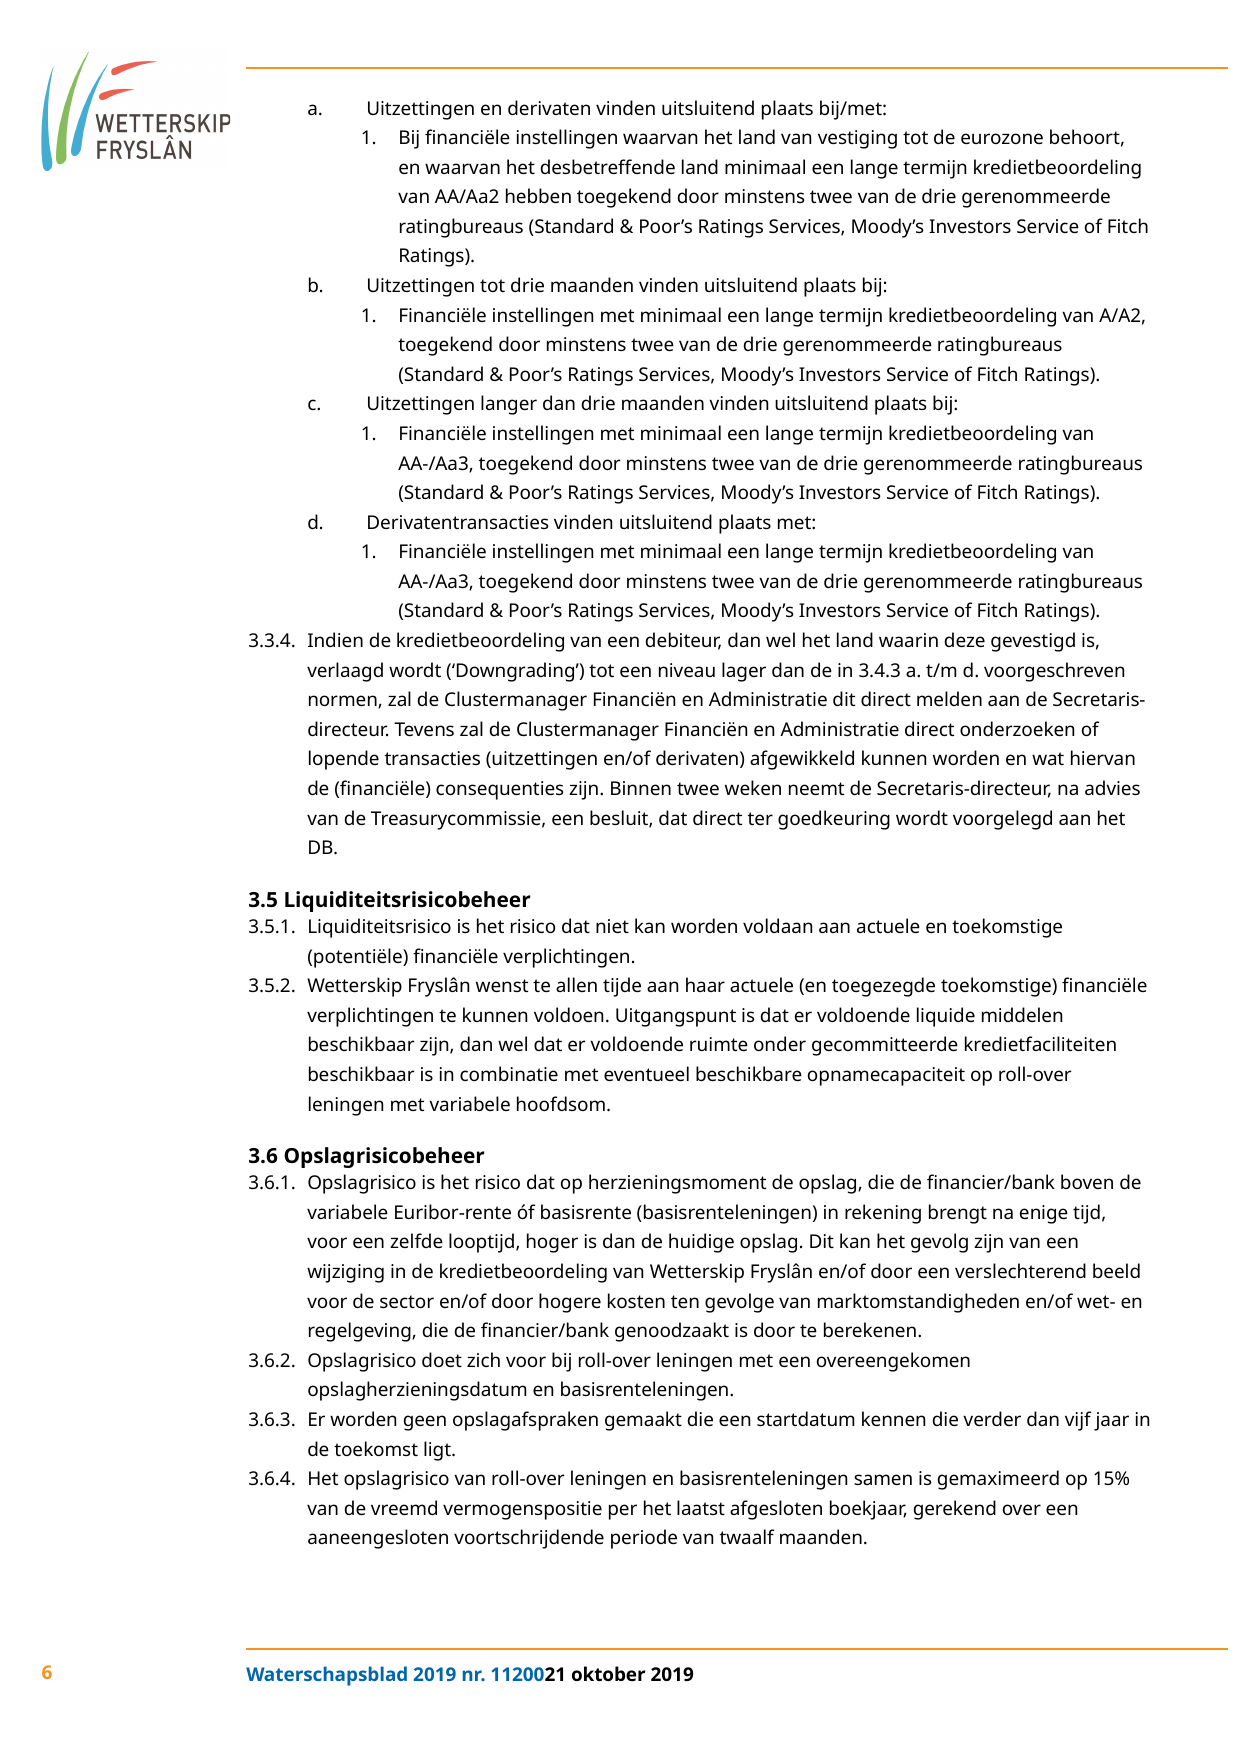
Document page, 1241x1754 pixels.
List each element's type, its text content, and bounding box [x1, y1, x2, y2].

list Derivatentransacties vinden uitsluitend plaats met: [307, 509, 1152, 535]
list Wetterskip Fryslân wenst te allen tijde aan haar actuele (en toegezegde toekomstige) financiële verplichtingen te kunnen voldoen. Uitgangspunt is dat er voldoende liquide middelen beschikbaar zijn, dan wel dat er voldoende ruimte onder gecommitteerde kredietfaciliteiten beschikbaar is in combinatie met eventueel beschikbare opnamecapaciteit op roll-over leningen met variabele hoofdsom. [248, 972, 1152, 1116]
list Financiële instellingen met minimaal een lange termijn kredietbeoordeling van AA-/Aa3, toegekend door minstens twee van de drie gerenommeerde ratingbureaus (Standard & Poor’s Ratings Services, Moody’s Investors Service of Fitch Ratings). [361, 538, 1152, 623]
list Financiële instellingen met minimaal een lange termijn kredietbeoordeling van AA-/Aa3, toegekend door minstens twee van de drie gerenommeerde ratingbureaus (Standard & Poor’s Ratings Services, Moody’s Investors Service of Fitch Ratings). [361, 420, 1152, 505]
list Uitzettingen langer dan drie maanden vinden uitsluitend plaats bij: [307, 391, 1152, 416]
list Er worden geen opslagafspraken gemaakt die een startdatum kennen die verder dan vijf jaar in de toekomst ligt. [248, 1406, 1152, 1462]
list Uitzettingen en derivaten vinden uitsluitend plaats bij/met: [307, 95, 1152, 121]
list Indien de kredietbeoordeling van een debiteur, dan wel het land waarin deze gevestigd is, verlaagd wordt (‘Downgrading’) tot een niveau lager dan de in 3.4.3 a. t/m d. voorgeschreven normen, zal de Clustermanager Financiën en Administratie dit direct melden aan de Secretaris-directeur. Tevens zal de Clustermanager Financiën en Administratie direct onderzoeken of lopende transacties (uitzettingen en/of derivaten) afgewikkeld kunnen worden en wat hiervan de (financiële) consequenties zijn. Binnen twee weken neemt de Secretaris-directeur, na advies van de Treasurycommissie, een besluit, dat direct ter goedkeuring wordt voorgelegd aan het DB. [248, 627, 1152, 860]
list Opslagrisico doet zich voor bij roll-over leningen met een overeengekomen opslagherzieningsdatum en basisrenteleningen. [248, 1347, 1152, 1402]
list Bij financiële instellingen waarvan het land van vestiging tot de eurozone behoort, en waarvan het desbetreffende land minimaal een lange termijn kredietbeoordeling van AA/Aa2 hebben toegekend door minstens twee van de drie gerenommeerde ratingbureaus (Standard & Poor’s Ratings Services, Moody’s Investors Service of Fitch Ratings). [361, 124, 1152, 268]
text 3.6 Opslagrisicobeheer [248, 1141, 1152, 1169]
list Uitzettingen tot drie maanden vinden uitsluitend plaats bij: [307, 272, 1152, 298]
list Financiële instellingen met minimaal een lange termijn kredietbeoordeling van A/A2, toegekend door minstens twee van de drie gerenommeerde ratingbureaus (Standard & Poor’s Ratings Services, Moody’s Investors Service of Fitch Ratings). [361, 302, 1152, 387]
list Liquiditeitsrisico is het risico dat niet kan worden voldaan aan actuele en toekomstige (potentiële) financiële verplichtingen. [248, 913, 1152, 968]
list Het opslagrisico van roll-over leningen en basisrenteleningen samen is gemaximeerd op 15% van de vreemd vermogenspositie per het laatst afgesloten boekjaar, gerekend over een aaneengesloten voortschrijdende periode van twaalf maanden. [248, 1465, 1152, 1550]
picture [41, 47, 231, 172]
list Opslagrisico is het risico dat op herzieningsmoment de opslag, die de financier/bank boven de variabele Euribor-rente óf basisrente (basisrenteleningen) in rekening brengt na enige tijd, voor een zelfde looptijd, hoger is dan de huidige opslag. Dit kan het gevolg zijn van een wijziging in de kredietbeoordeling van Wetterskip Fryslân en/of door een verslechterend beeld voor de sector en/of door hogere kosten ten gevolge van marktomstandigheden en/of wet- en regelgeving, die de financier/bank genoodzaakt is door te berekenen. [248, 1169, 1152, 1343]
text 3.5 Liquiditeitsrisicobeheer [248, 885, 1152, 913]
